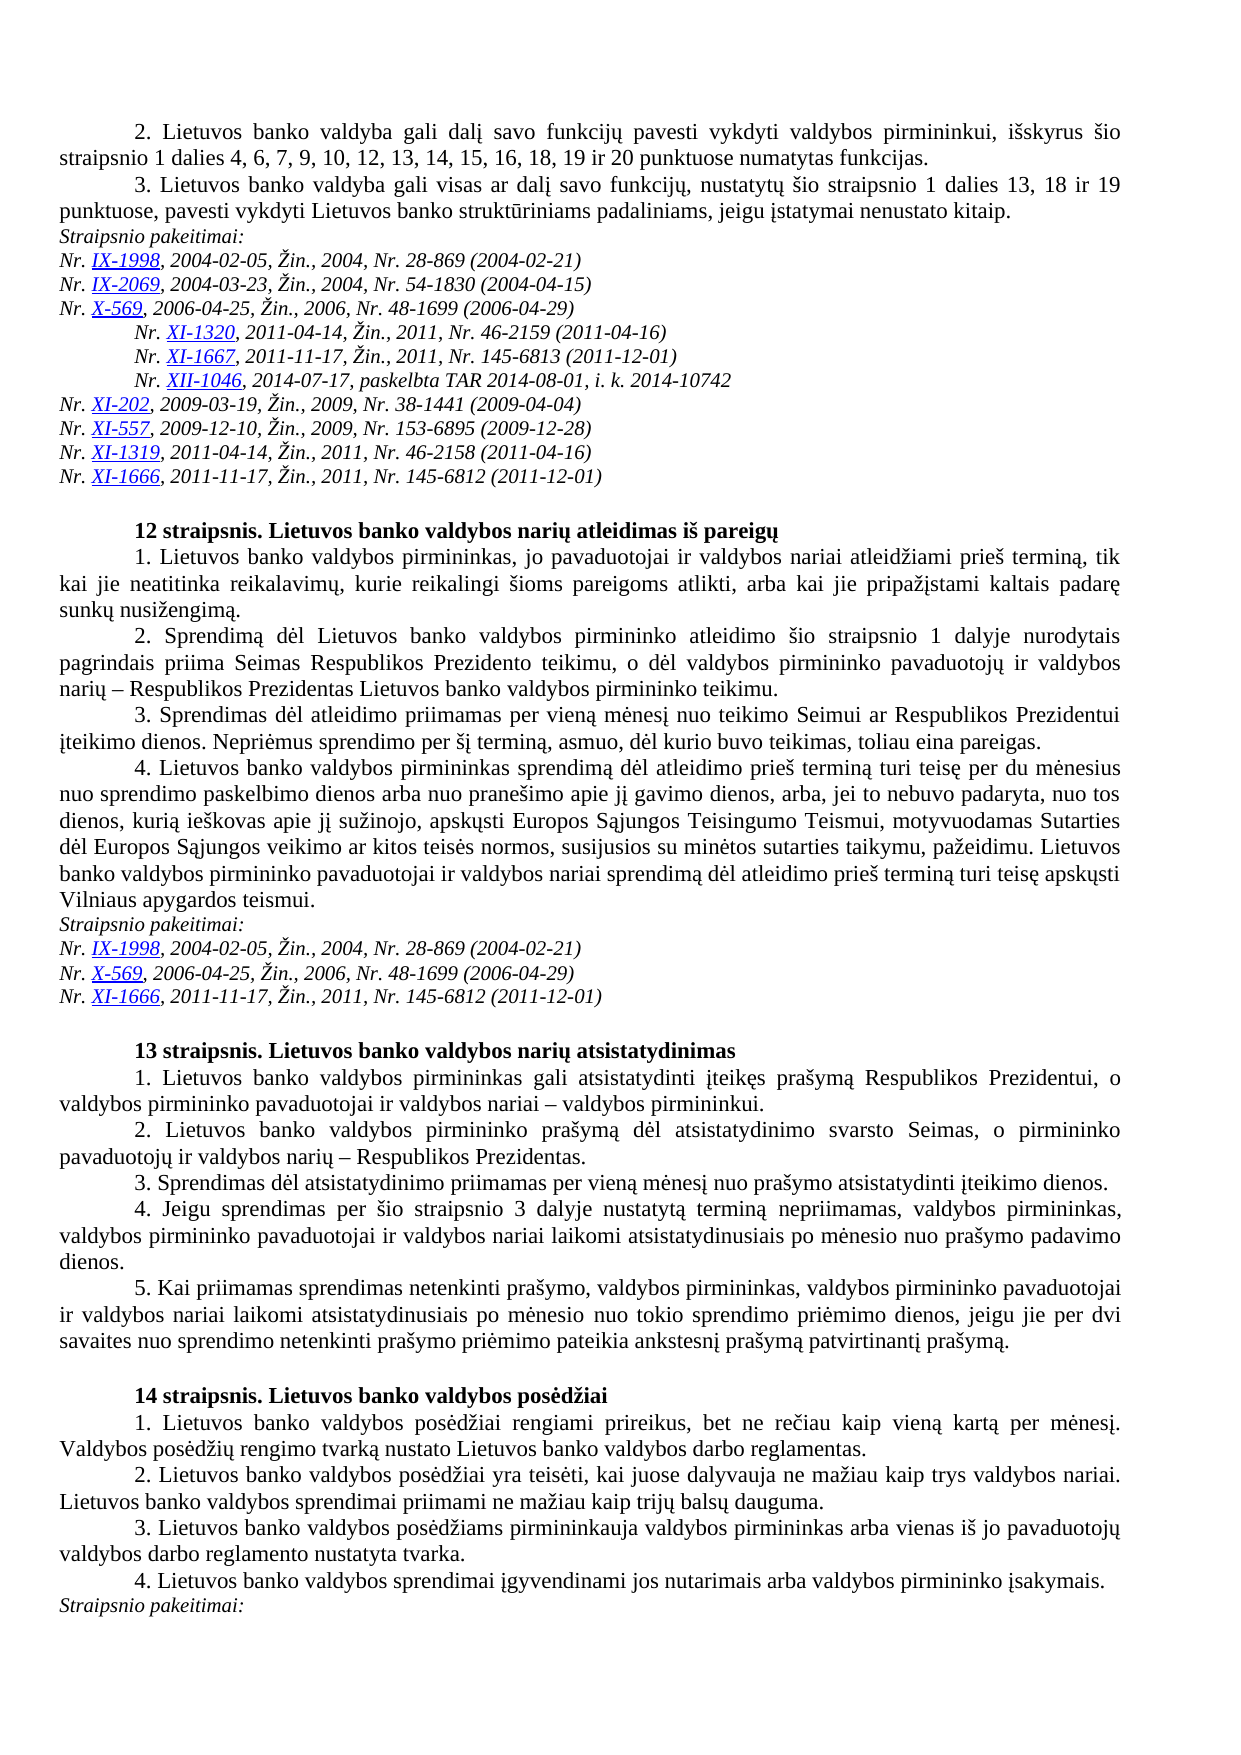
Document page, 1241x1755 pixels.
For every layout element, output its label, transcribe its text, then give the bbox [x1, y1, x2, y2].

text 2. Sprendimą dėl Lietuvos banko valdybos pirmininko atleidimo šio straipsnio 1 dalyje nurodytais pagrindais priima Seimas Respublikos Prezidento teikimu, o dėl valdybos pirmininko pavaduotojų ir valdybos narių – Respublikos Prezidentas Lietuvos banko valdybos pirmininko teikimu. [59, 622, 1122, 701]
text Nr. X-569, 2006-04-25, Žin., 2006, Nr. 48-1699 (2006-04-29) [59, 296, 1122, 320]
text 4. Lietuvos banko valdybos sprendimai įgyvendinami jos nutarimais arba valdybos pirmininko įsakymais. [59, 1567, 1122, 1593]
text Nr. IX-1998, 2004-02-05, Žin., 2004, Nr. 28-869 (2004-02-21) [59, 248, 1122, 272]
text 12 straipsnis. Lietuvos banko valdybos narių atleidimas iš pareigų [59, 517, 1122, 543]
text 2. Lietuvos banko valdybos pirmininko prašymą dėl atsistatydinimo svarsto Seimas, o pirmininko pavaduotojų ir valdybos narių – Respublikos Prezidentas. [59, 1116, 1122, 1169]
text Nr. XI-1666, 2011-11-17, Žin., 2011, Nr. 145-6812 (2011-12-01) [59, 464, 1122, 488]
text Nr. XI-1666, 2011-11-17, Žin., 2011, Nr. 145-6812 (2011-12-01) [59, 984, 1122, 1008]
text Nr. XI-1667, 2011-11-17, Žin., 2011, Nr. 145-6813 (2011-12-01) [59, 344, 1122, 368]
text 3. Sprendimas dėl atsistatydinimo priimamas per vieną mėnesį nuo prašymo atsistatydinti įteikimo dienos. [59, 1169, 1122, 1195]
text 14 straipsnis. Lietuvos banko valdybos posėdžiai [59, 1382, 1122, 1409]
text 13 straipsnis. Lietuvos banko valdybos narių atsistatydinimas [59, 1037, 1122, 1064]
text Nr. IX-1998, 2004-02-05, Žin., 2004, Nr. 28-869 (2004-02-21) [59, 936, 1122, 960]
text 3. Sprendimas dėl atleidimo priimamas per vieną mėnesį nuo teikimo Seimui ar Respublikos Prezidentui įteikimo dienos. Nepriėmus sprendimo per šį terminą, asmuo, dėl kurio buvo teikimas, toliau eina pareigas. [59, 701, 1122, 754]
text 3. Lietuvos banko valdybos posėdžiams pirmininkauja valdybos pirmininkas arba vienas iš jo pavaduotojų valdybos darbo reglamento nustatyta tvarka. [59, 1514, 1122, 1567]
text 2. Lietuvos banko valdybos posėdžiai yra teisėti, kai juose dalyvauja ne mažiau kaip trys valdybos nariai. Lietuvos banko valdybos sprendimai priimami ne mažiau kaip trijų balsų dauguma. [59, 1461, 1122, 1514]
text 1. Lietuvos banko valdybos posėdžiai rengiami prireikus, bet ne rečiau kaip vieną kartą per mėnesį. Valdybos posėdžių rengimo tvarką nustato Lietuvos banko valdybos darbo reglamentas. [59, 1409, 1122, 1461]
text 5. Kai priimamas sprendimas netenkinti prašymo, valdybos pirmininkas, valdybos pirmininko pavaduotojai ir valdybos nariai laikomi atsistatydinusiais po mėnesio nuo tokio sprendimo priėmimo dienos, jeigu jie per dvi savaites nuo sprendimo netenkinti prašymo priėmimo pateikia ankstesnį prašymą patvirtinantį prašymą. [59, 1274, 1122, 1353]
text Straipsnio pakeitimai: [59, 912, 1122, 936]
text Nr. XI-202, 2009-03-19, Žin., 2009, Nr. 38-1441 (2009-04-04) [59, 392, 1122, 416]
text Nr. X-569, 2006-04-25, Žin., 2006, Nr. 48-1699 (2006-04-29) [59, 960, 1122, 984]
text Nr. XI-557, 2009-12-10, Žin., 2009, Nr. 153-6895 (2009-12-28) [59, 416, 1122, 440]
text 4. Lietuvos banko valdybos pirmininkas sprendimą dėl atleidimo prieš terminą turi teisę per du mėnesius nuo sprendimo paskelbimo dienos arba nuo pranešimo apie jį gavimo dienos, arba, jei to nebuvo padaryta, nuo tos dienos, kurią ieškovas apie jį sužinojo, apskųsti Europos Sąjungos Teisingumo Teismui, motyvuodamas Sutarties dėl Europos Sąjungos veikimo ar kitos teisės normos, susijusios su minėtos sutarties taikymu, pažeidimu. Lietuvos banko valdybos pirmininko pavaduotojai ir valdybos nariai sprendimą dėl atleidimo prieš terminą turi teisę apskųsti Vilniaus apygardos teismui. [59, 754, 1122, 912]
text 3. Lietuvos banko valdyba gali visas ar dalį savo funkcijų, nustatytų šio straipsnio 1 dalies 13, 18 ir 19 punktuose, pavesti vykdyti Lietuvos banko struktūriniams padaliniams, jeigu įstatymai nenustato kitaip. [59, 171, 1122, 223]
text Nr. IX-2069, 2004-03-23, Žin., 2004, Nr. 54-1830 (2004-04-15) [59, 272, 1122, 296]
text Straipsnio pakeitimai: [59, 1593, 1122, 1617]
text 1. Lietuvos banko valdybos pirmininkas gali atsistatydinti įteikęs prašymą Respublikos Prezidentui, o valdybos pirmininko pavaduotojai ir valdybos nariai – valdybos pirmininkui. [59, 1064, 1122, 1116]
text Nr. XI-1319, 2011-04-14, Žin., 2011, Nr. 46-2158 (2011-04-16) [59, 440, 1122, 464]
text 4. Jeigu sprendimas per šio straipsnio 3 dalyje nustatytą terminą nepriimamas, valdybos pirmininkas, valdybos pirmininko pavaduotojai ir valdybos nariai laikomi atsistatydinusiais po mėnesio nuo prašymo padavimo dienos. [59, 1195, 1122, 1274]
text Nr. XII-1046, 2014-07-17, paskelbta TAR 2014-08-01, i. k. 2014-10742 [59, 368, 1122, 392]
text 2. Lietuvos banko valdyba gali dalį savo funkcijų pavesti vykdyti valdybos pirmininkui, išskyrus šio straipsnio 1 dalies 4, 6, 7, 9, 10, 12, 13, 14, 15, 16, 18, 19 ir 20 punktuose numatytas funkcijas. [59, 118, 1122, 171]
text Nr. XI-1320, 2011-04-14, Žin., 2011, Nr. 46-2159 (2011-04-16) [59, 320, 1122, 344]
text Straipsnio pakeitimai: [59, 223, 1122, 248]
text 1. Lietuvos banko valdybos pirmininkas, jo pavaduotojai ir valdybos nariai atleidžiami prieš terminą, tik kai jie neatitinka reikalavimų, kurie reikalingi šioms pareigoms atlikti, arba kai jie pripažįstami kaltais padarę sunkų nusižengimą. [59, 543, 1122, 622]
